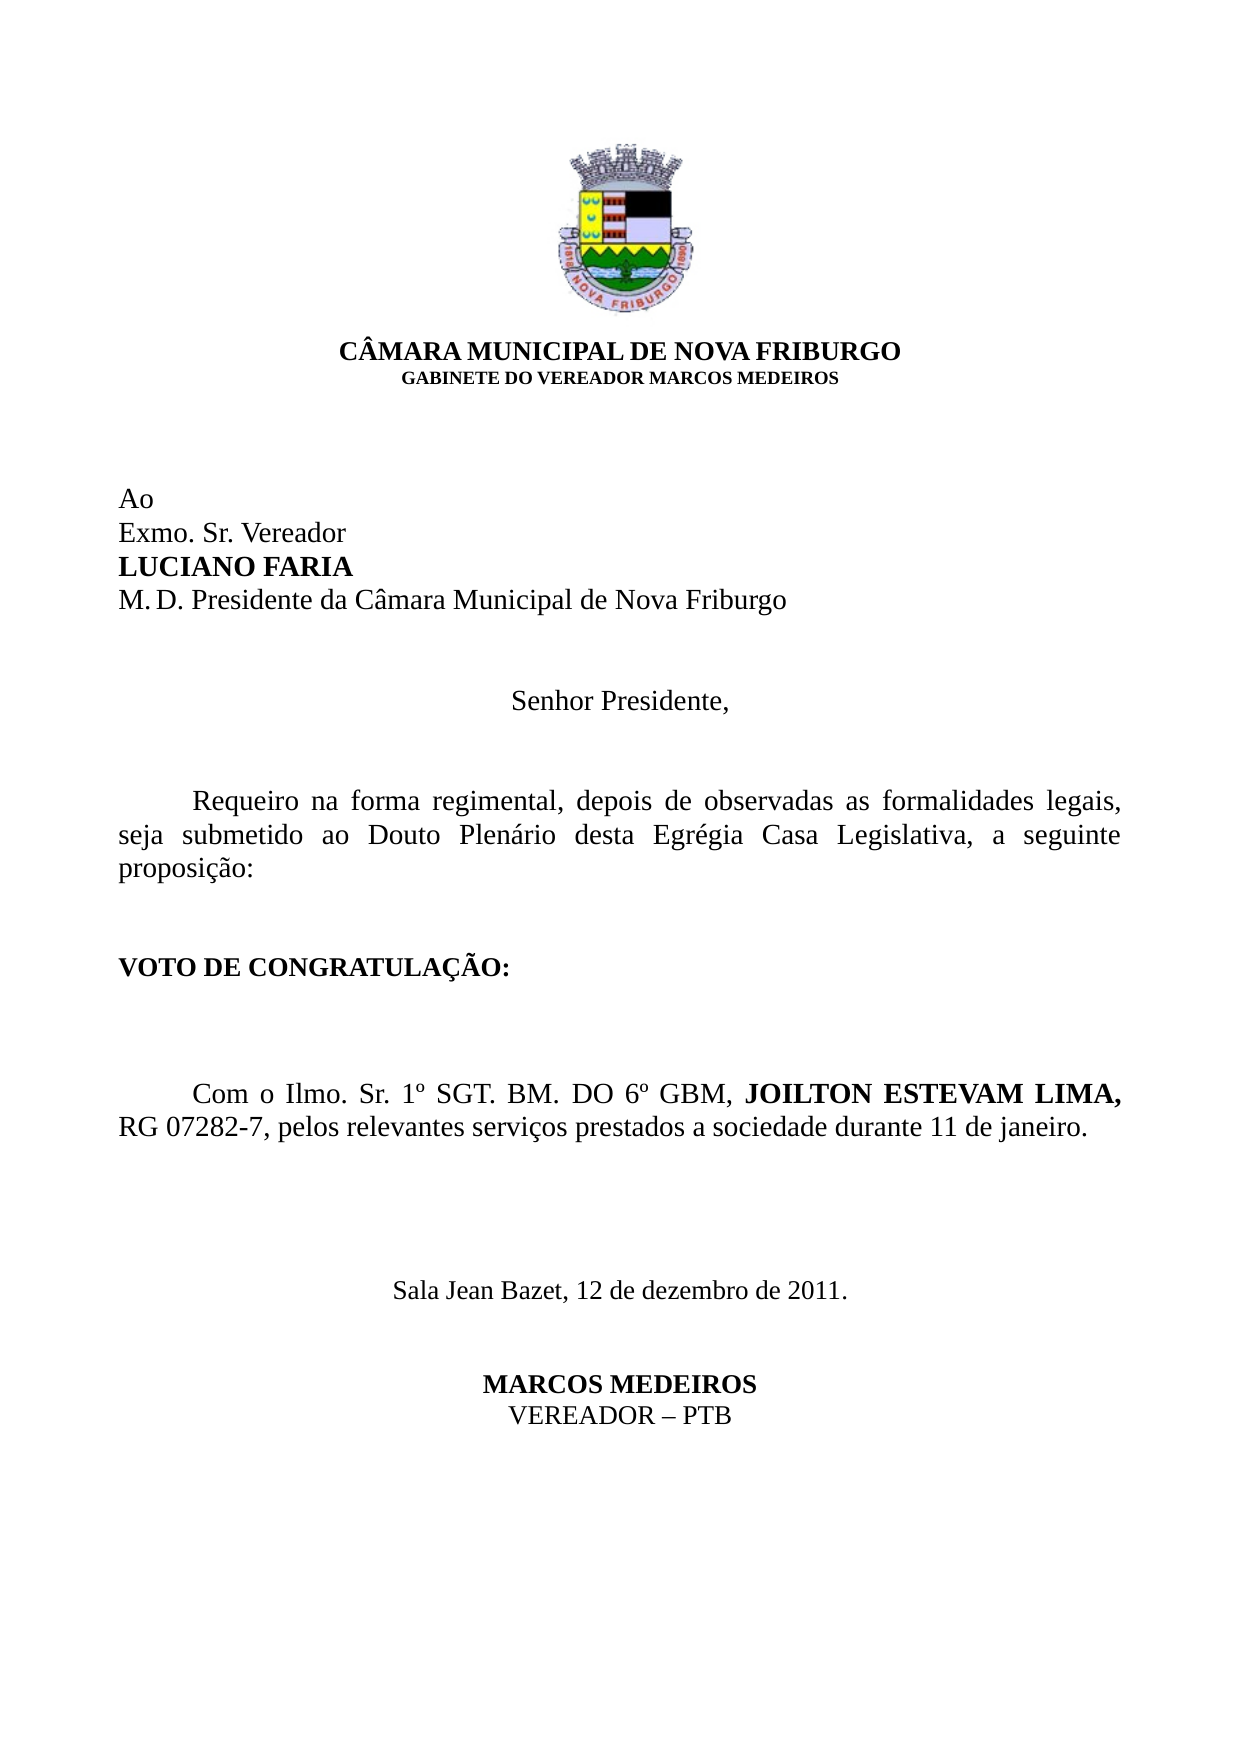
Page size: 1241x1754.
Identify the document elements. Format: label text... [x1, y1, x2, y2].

text LUCIANO FARIA [118, 549, 1122, 582]
picture [537, 127, 703, 327]
text CÂMARA MUNICIPAL DE NOVA FRIBURGO [118, 335, 1122, 367]
text MARCOS MEDEIROS [118, 1368, 1122, 1399]
text VOTO DE CONGRATULAÇÃO: [118, 951, 1122, 982]
text Requeiro na forma regimental, depois de observadas as formalidades legais, seja submetido ao Douto Plenário desta Egrégia Casa Legislativa, a seguinte proposição: [118, 783, 1122, 884]
text VEREADOR – PTB [118, 1399, 1122, 1430]
text Ao [118, 482, 1122, 515]
text Sala Jean Bazet, 12 de dezembro de 2011. [118, 1274, 1122, 1306]
list D. Presidente da Câmara Municipal de Nova Friburgo [118, 582, 1122, 616]
text Senhor Presidente, [118, 683, 1122, 716]
text GABINETE DO VEREADOR MARCOS MEDEIROS [118, 367, 1122, 388]
text Com o Ilmo. Sr. 1º SGT. BM. DO 6º GBM, JOILTON ESTEVAM LIMA, RG 07282-7, pelos relevantes serviços prestados a sociedade durante 11 de janeiro. [118, 1076, 1122, 1143]
text Exmo. Sr. Vereador [118, 515, 1122, 549]
